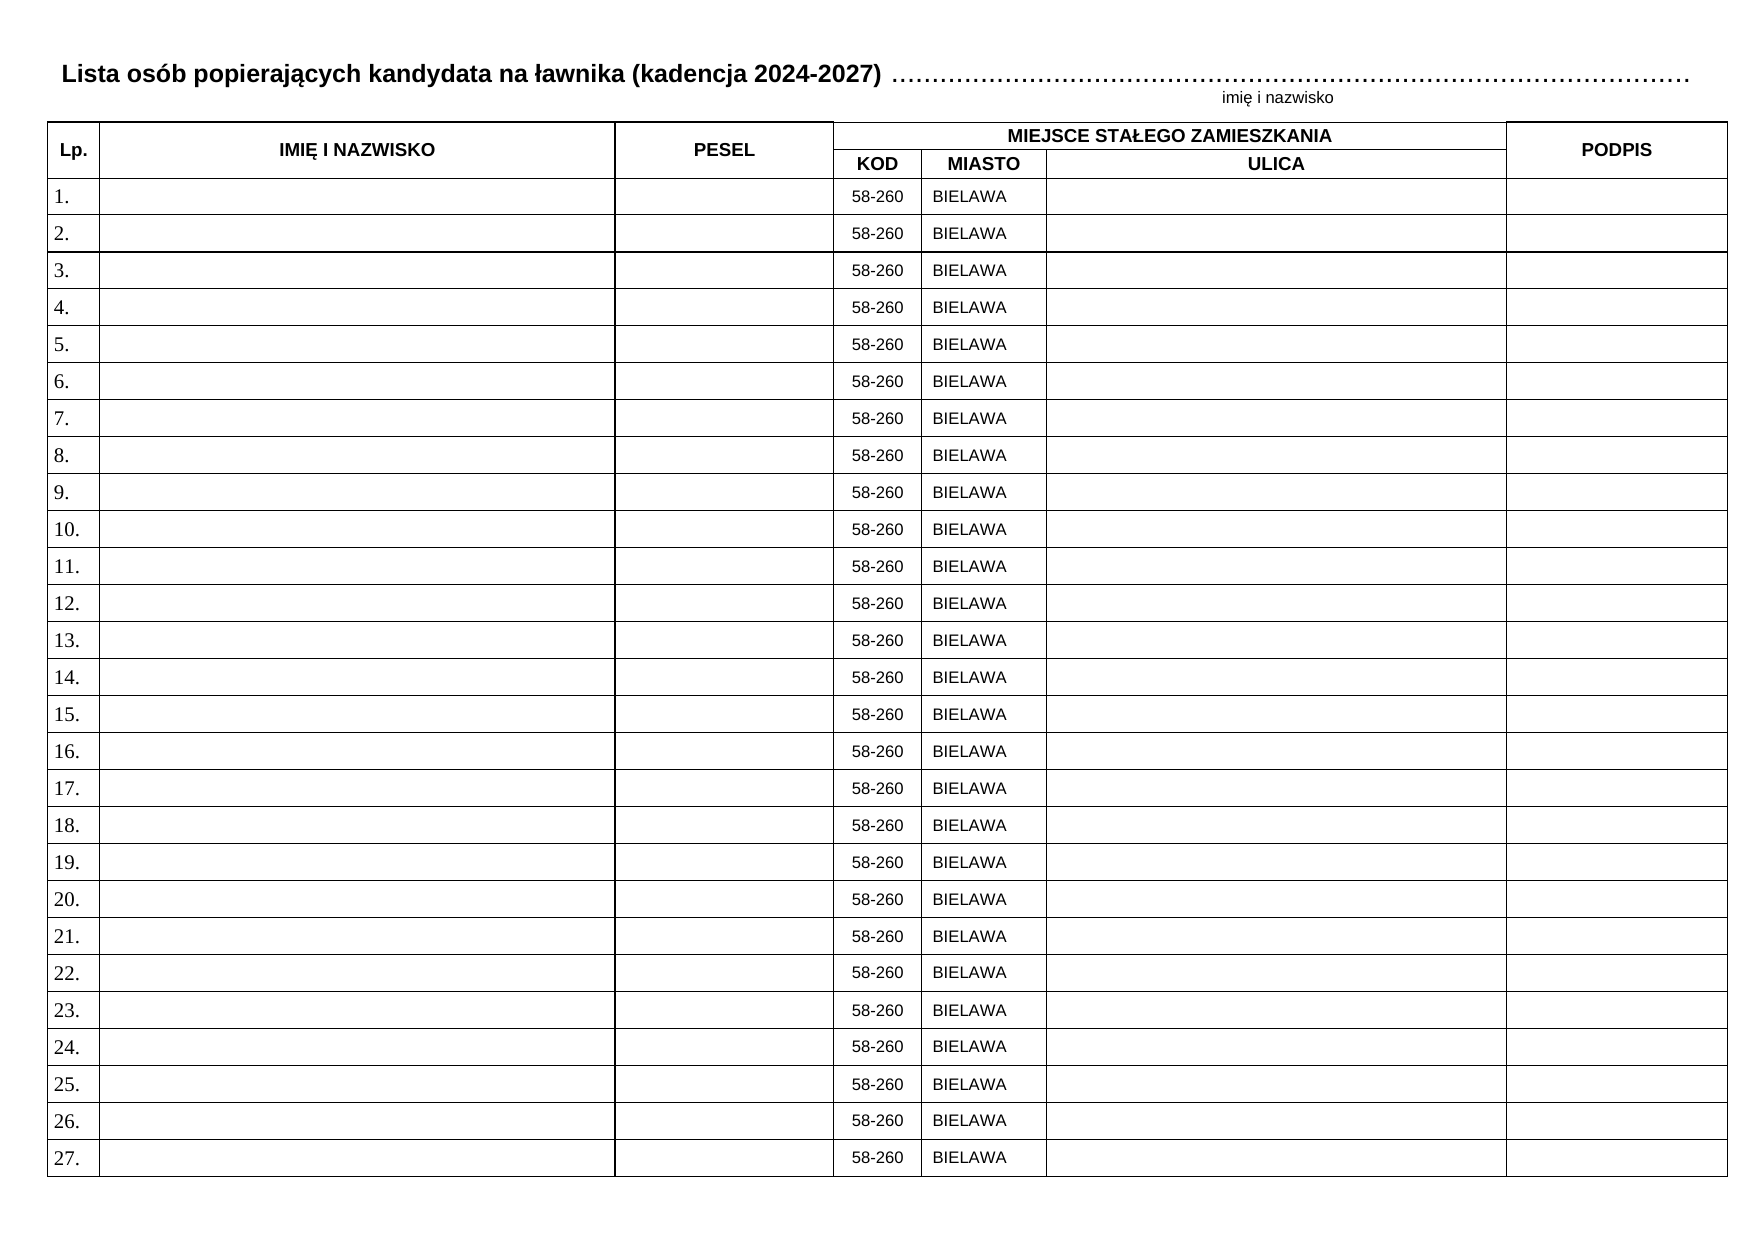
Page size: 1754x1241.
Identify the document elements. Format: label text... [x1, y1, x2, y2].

table_cell [1507, 659, 1727, 695]
table_cell [1507, 807, 1727, 843]
table_cell [1507, 437, 1727, 473]
text imię i nazwisko [59, 88, 1695, 107]
table_cell [1047, 659, 1506, 695]
table_cell BIELAWA [922, 585, 1046, 621]
table_cell [616, 215, 833, 251]
table_cell BIELAWA [922, 1029, 1046, 1065]
table_cell 58-260 [834, 585, 921, 621]
table_cell [616, 474, 833, 510]
table_cell [1047, 955, 1506, 991]
table_cell [616, 918, 833, 954]
table_cell [1047, 844, 1506, 880]
table_cell [616, 289, 833, 325]
table_cell [48, 400, 99, 436]
table_cell 58-260 [834, 400, 921, 436]
table_cell [48, 326, 99, 362]
table_cell [1047, 807, 1506, 843]
table_cell [48, 437, 99, 473]
table_cell [100, 1029, 614, 1065]
table_cell BIELAWA [922, 696, 1046, 732]
table_cell 58-260 [834, 1140, 921, 1176]
table_cell [1507, 289, 1727, 325]
table_cell [1047, 918, 1506, 954]
table_cell [100, 1140, 614, 1176]
table_cell [100, 1066, 614, 1102]
table_cell [100, 548, 614, 584]
table_cell BIELAWA [922, 1140, 1046, 1176]
table_cell [616, 770, 833, 806]
table_cell [1047, 363, 1506, 399]
table_cell [100, 770, 614, 806]
table_cell 58-260 [834, 215, 921, 251]
table_cell [1047, 585, 1506, 621]
table_cell [616, 733, 833, 769]
table_cell 58-260 [834, 1029, 921, 1065]
table_cell [1507, 1140, 1727, 1176]
table_cell [1507, 585, 1727, 621]
table_header IMIĘ I NAZWISKO [100, 123, 614, 177]
table_cell 58-260 [834, 326, 921, 362]
table_cell [616, 622, 833, 658]
table_cell [616, 955, 833, 991]
table_cell [1507, 1103, 1727, 1139]
table_cell [1507, 622, 1727, 658]
table_cell BIELAWA [922, 844, 1046, 880]
table_cell [1047, 1066, 1506, 1102]
table_cell [1507, 844, 1727, 880]
table_cell [1507, 400, 1727, 436]
table_cell [616, 400, 833, 436]
table_cell [100, 326, 614, 362]
table_cell [100, 511, 614, 547]
table_cell [48, 733, 99, 769]
table_cell [100, 474, 614, 510]
table_cell [48, 511, 99, 547]
table_cell [100, 179, 614, 214]
table_cell BIELAWA [922, 659, 1046, 695]
table_cell [48, 696, 99, 732]
table_cell [616, 1103, 833, 1139]
table_cell [48, 992, 99, 1028]
table_cell [1047, 733, 1506, 769]
table_cell [100, 807, 614, 843]
table_cell BIELAWA [922, 955, 1046, 991]
table_cell [48, 1066, 99, 1102]
table_cell [1507, 1029, 1727, 1065]
table_cell [48, 955, 99, 991]
table_cell [616, 1140, 833, 1176]
table_cell 58-260 [834, 511, 921, 547]
table_cell KOD [834, 150, 921, 177]
table_header PESEL [616, 123, 833, 177]
table_cell [616, 1066, 833, 1102]
table_cell BIELAWA [922, 474, 1046, 510]
table_cell [100, 622, 614, 658]
table_cell 58-260 [834, 253, 921, 288]
table_cell [100, 585, 614, 621]
table_cell BIELAWA [922, 400, 1046, 436]
table_cell [616, 585, 833, 621]
table_cell [1047, 696, 1506, 732]
table_cell BIELAWA [922, 1103, 1046, 1139]
table_cell [1507, 326, 1727, 362]
table_cell [100, 992, 614, 1028]
table_cell BIELAWA [922, 511, 1046, 547]
table_cell [48, 253, 99, 288]
table_cell [100, 400, 614, 436]
table_cell BIELAWA [922, 918, 1046, 954]
table_cell BIELAWA [922, 363, 1046, 399]
table_cell [616, 326, 833, 362]
table_cell [1047, 511, 1506, 547]
table_cell [48, 844, 99, 880]
table_cell BIELAWA [922, 992, 1046, 1028]
table_cell [616, 1029, 833, 1065]
table_cell [616, 437, 833, 473]
table_cell BIELAWA [922, 881, 1046, 917]
table_cell BIELAWA [922, 437, 1046, 473]
table_cell [1507, 179, 1727, 214]
table_cell 58-260 [834, 1103, 921, 1139]
table_cell [616, 548, 833, 584]
table_cell [616, 253, 833, 288]
table_cell BIELAWA [922, 733, 1046, 769]
table_cell [48, 770, 99, 806]
table_cell [48, 807, 99, 843]
table_cell [1047, 622, 1506, 658]
table_cell [100, 881, 614, 917]
table_cell [1047, 1140, 1506, 1176]
table_cell [100, 844, 614, 880]
table_cell [1507, 881, 1727, 917]
table_cell [1507, 955, 1727, 991]
table_cell [48, 881, 99, 917]
table_cell 58-260 [834, 363, 921, 399]
table_cell [616, 179, 833, 214]
table_cell [616, 881, 833, 917]
table_cell [1507, 992, 1727, 1028]
table_cell 58-260 [834, 844, 921, 880]
table_cell [616, 511, 833, 547]
table_cell [1047, 1103, 1506, 1139]
table_cell 58-260 [834, 437, 921, 473]
table_cell BIELAWA [922, 326, 1046, 362]
table_cell [616, 844, 833, 880]
table_cell BIELAWA [922, 1066, 1046, 1102]
table_cell [1047, 400, 1506, 436]
table_cell 58-260 [834, 881, 921, 917]
table_cell [1047, 474, 1506, 510]
table_cell [1047, 289, 1506, 325]
table_cell BIELAWA [922, 179, 1046, 214]
table_cell [100, 363, 614, 399]
table_cell [48, 918, 99, 954]
table_cell 58-260 [834, 918, 921, 954]
table_cell [100, 659, 614, 695]
table_cell 58-260 [834, 474, 921, 510]
table_cell [1047, 326, 1506, 362]
table_cell [48, 1140, 99, 1176]
table_cell [1047, 437, 1506, 473]
table_cell 58-260 [834, 733, 921, 769]
table_cell [1507, 363, 1727, 399]
table_cell [1047, 770, 1506, 806]
table_cell 58-260 [834, 955, 921, 991]
table_cell [100, 918, 614, 954]
table_cell 58-260 [834, 289, 921, 325]
table_cell [1507, 733, 1727, 769]
table_cell [100, 437, 614, 473]
table_cell 58-260 [834, 622, 921, 658]
table_cell [616, 992, 833, 1028]
table_cell [100, 955, 614, 991]
table_cell [48, 548, 99, 584]
table_cell [1507, 474, 1727, 510]
table_cell [100, 733, 614, 769]
table_cell 58-260 [834, 770, 921, 806]
table_cell [1047, 881, 1506, 917]
table_cell [48, 659, 99, 695]
table_cell BIELAWA [922, 289, 1046, 325]
table_cell 58-260 [834, 179, 921, 214]
table_cell [48, 1103, 99, 1139]
table_cell [1507, 511, 1727, 547]
table_cell [100, 289, 614, 325]
table_header Lp. [48, 123, 99, 177]
table_cell [1507, 548, 1727, 584]
table_cell [1507, 1066, 1727, 1102]
table_cell [1047, 1029, 1506, 1065]
table_cell [1507, 918, 1727, 954]
table_cell [1507, 215, 1727, 251]
table_header PODPIS [1507, 123, 1727, 177]
table_cell BIELAWA [922, 807, 1046, 843]
table_cell [1047, 253, 1506, 288]
table_cell [100, 696, 614, 732]
table_cell [48, 289, 99, 325]
table_cell 58-260 [834, 659, 921, 695]
table_cell BIELAWA [922, 622, 1046, 658]
table_cell [1047, 548, 1506, 584]
table_cell [48, 215, 99, 251]
table_cell MIASTO [922, 150, 1046, 177]
table_cell [100, 215, 614, 251]
table_cell [1047, 179, 1506, 214]
table_cell BIELAWA [922, 215, 1046, 251]
table_cell [1047, 992, 1506, 1028]
table_cell [616, 363, 833, 399]
table_cell [48, 363, 99, 399]
table_cell [100, 1103, 614, 1139]
table_cell [1507, 253, 1727, 288]
table_header MIEJSCE STAŁEGO ZAMIESZKANIA [834, 123, 1506, 149]
table_cell 58-260 [834, 992, 921, 1028]
table_cell [100, 253, 614, 288]
table_cell [1047, 215, 1506, 251]
table_cell [48, 1029, 99, 1065]
table_cell [48, 585, 99, 621]
table_cell [616, 807, 833, 843]
table_cell BIELAWA [922, 770, 1046, 806]
table_cell [616, 659, 833, 695]
table_cell [48, 179, 99, 214]
table_cell 58-260 [834, 1066, 921, 1102]
table_cell ULICA [1047, 150, 1506, 177]
table_cell BIELAWA [922, 548, 1046, 584]
table_cell 58-260 [834, 696, 921, 732]
table_cell [1507, 696, 1727, 732]
table_cell [48, 474, 99, 510]
table_cell 58-260 [834, 548, 921, 584]
table_cell [48, 622, 99, 658]
table_cell 58-260 [834, 807, 921, 843]
table_cell BIELAWA [922, 253, 1046, 288]
text Lista osób popierających kandydata na ławnika (kadencja 2024-2027) [59, 59, 1695, 88]
table_cell [616, 696, 833, 732]
table_cell [1507, 770, 1727, 806]
